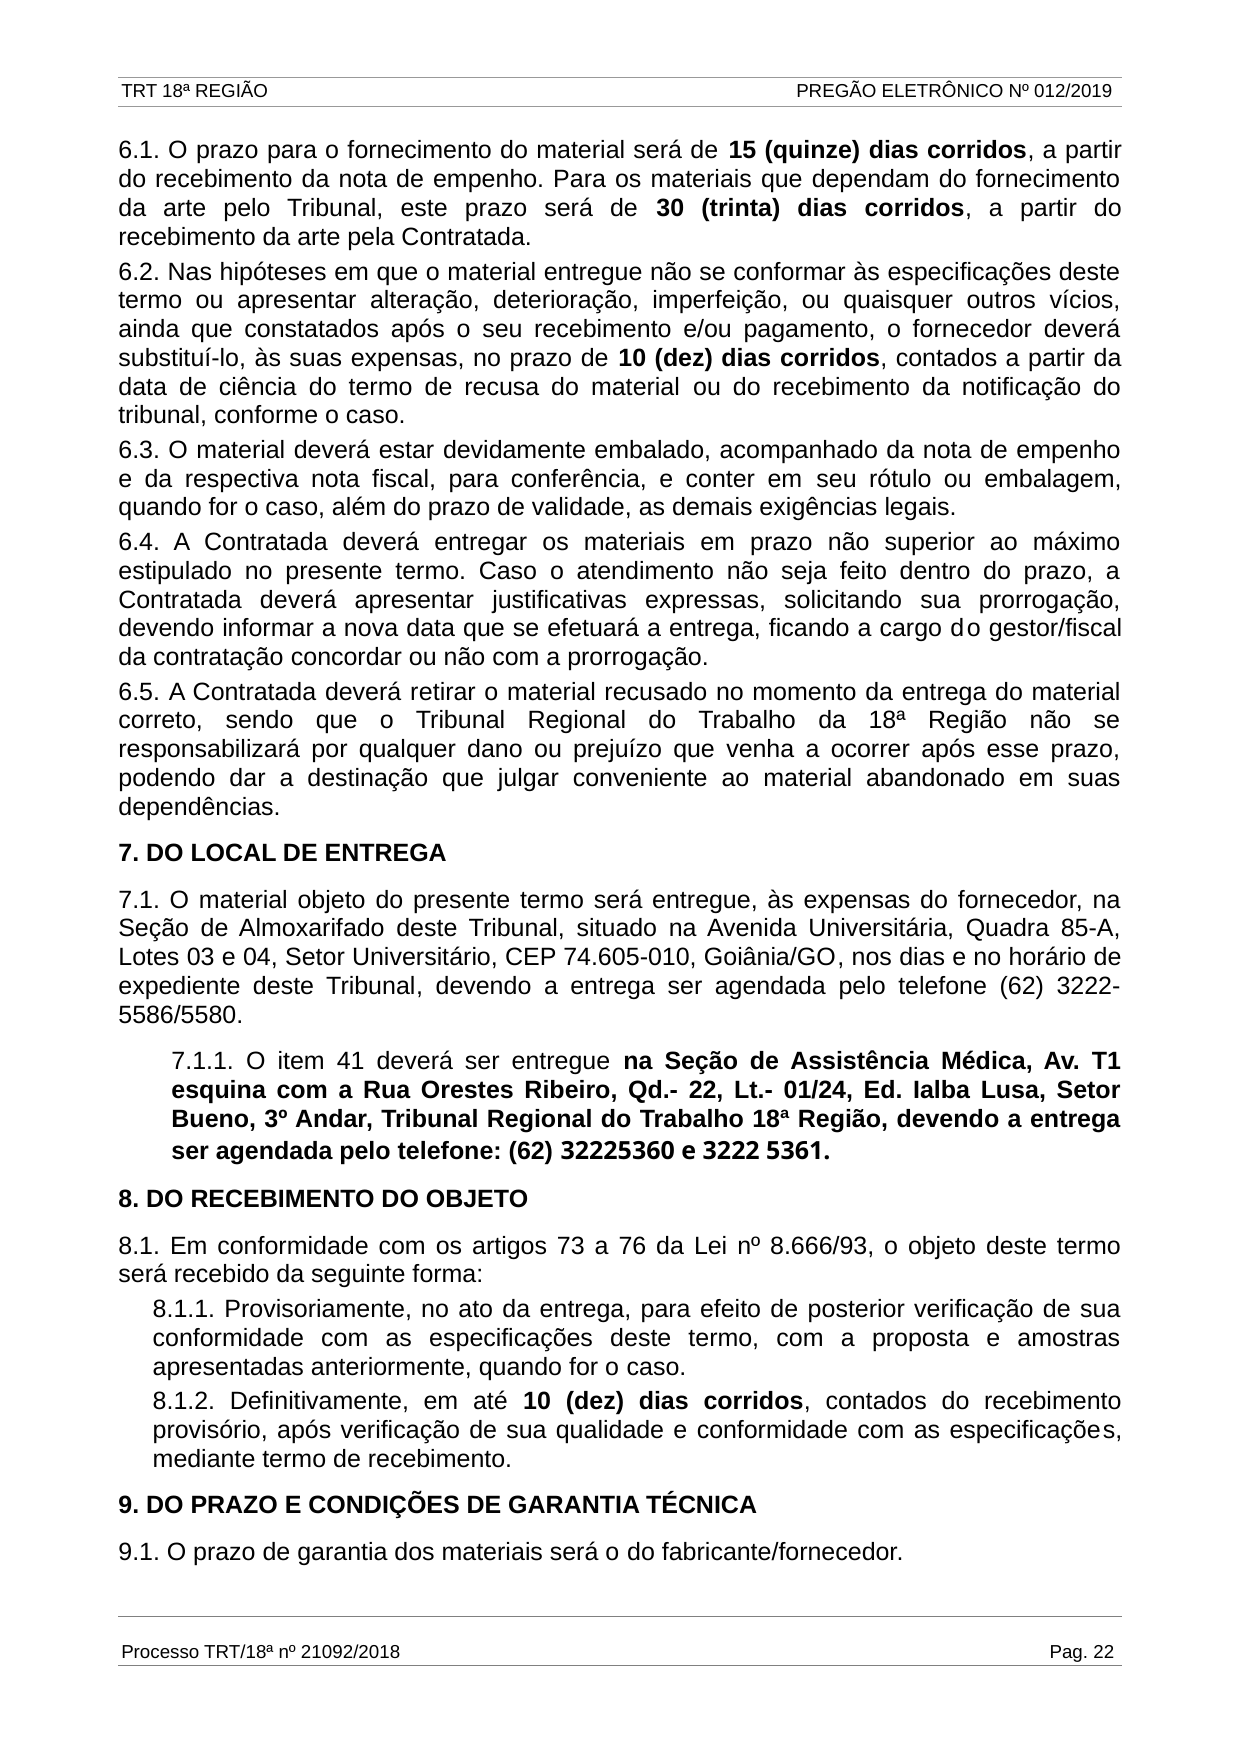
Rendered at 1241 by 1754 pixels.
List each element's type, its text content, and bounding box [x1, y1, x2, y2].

text 6.2. Nas hipóteses em que o material entregue não se conformar às especificações deste termo ou apresentar alteração, deterioração, imperfeição, ou quaisquer outros vícios, ainda que constatados após o seu recebimento e/ou pagamento, o fornecedor deverá substituí-lo, às suas expensas, no prazo de 10 (dez) dias corridos, contados a partir da data de ciência do termo de recusa do material ou do recebimento da notificação do tribunal, conforme o caso. [118, 256, 1122, 429]
text 7.1. O material objeto do presente termo será entregue, às expensas do fornecedor, na Seção de Almoxarifado deste Tribunal, situado na Avenida Universitária, Quadra 85-A, Lotes 03 e 04, Setor Universitário, CEP 74.605-010, Goiânia/GO, nos dias e no horário de expediente deste Tribunal, devendo a entrega ser agendada pelo telefone (62) 3222-5586/5580. [118, 885, 1122, 1028]
text 8.1.2. Definitivamente, em até 10 (dez) dias corridos, contados do recebimento provisório, após verificação de sua qualidade e conformidade com as especificações, mediante termo de recebimento. [152, 1386, 1122, 1472]
text 6.5. A Contratada deverá retirar o material recusado no momento da entrega do material correto, sendo que o Tribunal Regional do Trabalho da 18ª Região não se responsabilizará por qualquer dano ou prejuízo que venha a ocorrer após esse prazo, podendo dar a destinação que julgar conveniente ao material abandonado em suas dependências. [118, 677, 1122, 821]
text 6.3. O material deverá estar devidamente embalado, acompanhado da nota de empenho e da respectiva nota fiscal, para conferência, e conter em seu rótulo ou embalagem, quando for o caso, além do prazo de validade, as demais exigências legais. [118, 435, 1122, 521]
text 8.1. Em conformidade com os artigos 73 a 76 da Lei nº 8.666/93, o objeto deste termo será recebido da seguinte forma: [118, 1231, 1122, 1288]
text 9.1. O prazo de garantia dos materiais será o do fabricante/fornecedor. [118, 1537, 1122, 1565]
text 7. DO LOCAL DE ENTREGA [118, 838, 1122, 867]
text 6.4. A Contratada deverá entregar os materiais em prazo não superior ao máximo estipulado no presente termo. Caso o atendimento não seja feito dentro do prazo, a Contratada deverá apresentar justificativas expressas, solicitando sua prorrogação, devendo informar a nova data que se efetuará a entrega, ficando a cargo do gestor/fiscal da contratação concordar ou não com a prorrogação. [118, 527, 1122, 671]
text 7.1.1. O item 41 deverá ser entregue na Seção de Assistência Médica, Av. T1 esquina com a Rua Orestes Ribeiro, Qd.- 22, Lt.- 01/24, Ed. Ialba Lusa, Setor Bueno, 3º Andar, Tribunal Regional do Trabalho 18ª Região, devendo a entrega ser agendada pelo telefone: (62) 32225360 e 3222 5361. [171, 1046, 1122, 1166]
text 6.1. O prazo para o fornecimento do material será de 15 (quinze) dias corridos, a partir do recebimento da nota de empenho. Para os materiais que dependam do fornecimento da arte pelo Tribunal, este prazo será de 30 (trinta) dias corridos, a partir do recebimento da arte pela Contratada. [118, 136, 1122, 251]
text 8.1.1. Provisoriamente, no ato da entrega, para efeito de posterior verificação de sua conformidade com as especificações deste termo, com a proposta e amostras apresentadas anteriormente, quando for o caso. [152, 1294, 1122, 1380]
text 8. DO RECEBIMENTO DO OBJETO [118, 1184, 1122, 1213]
text 9. DO PRAZO E CONDIÇÕES DE GARANTIA TÉCNICA [118, 1490, 1122, 1519]
